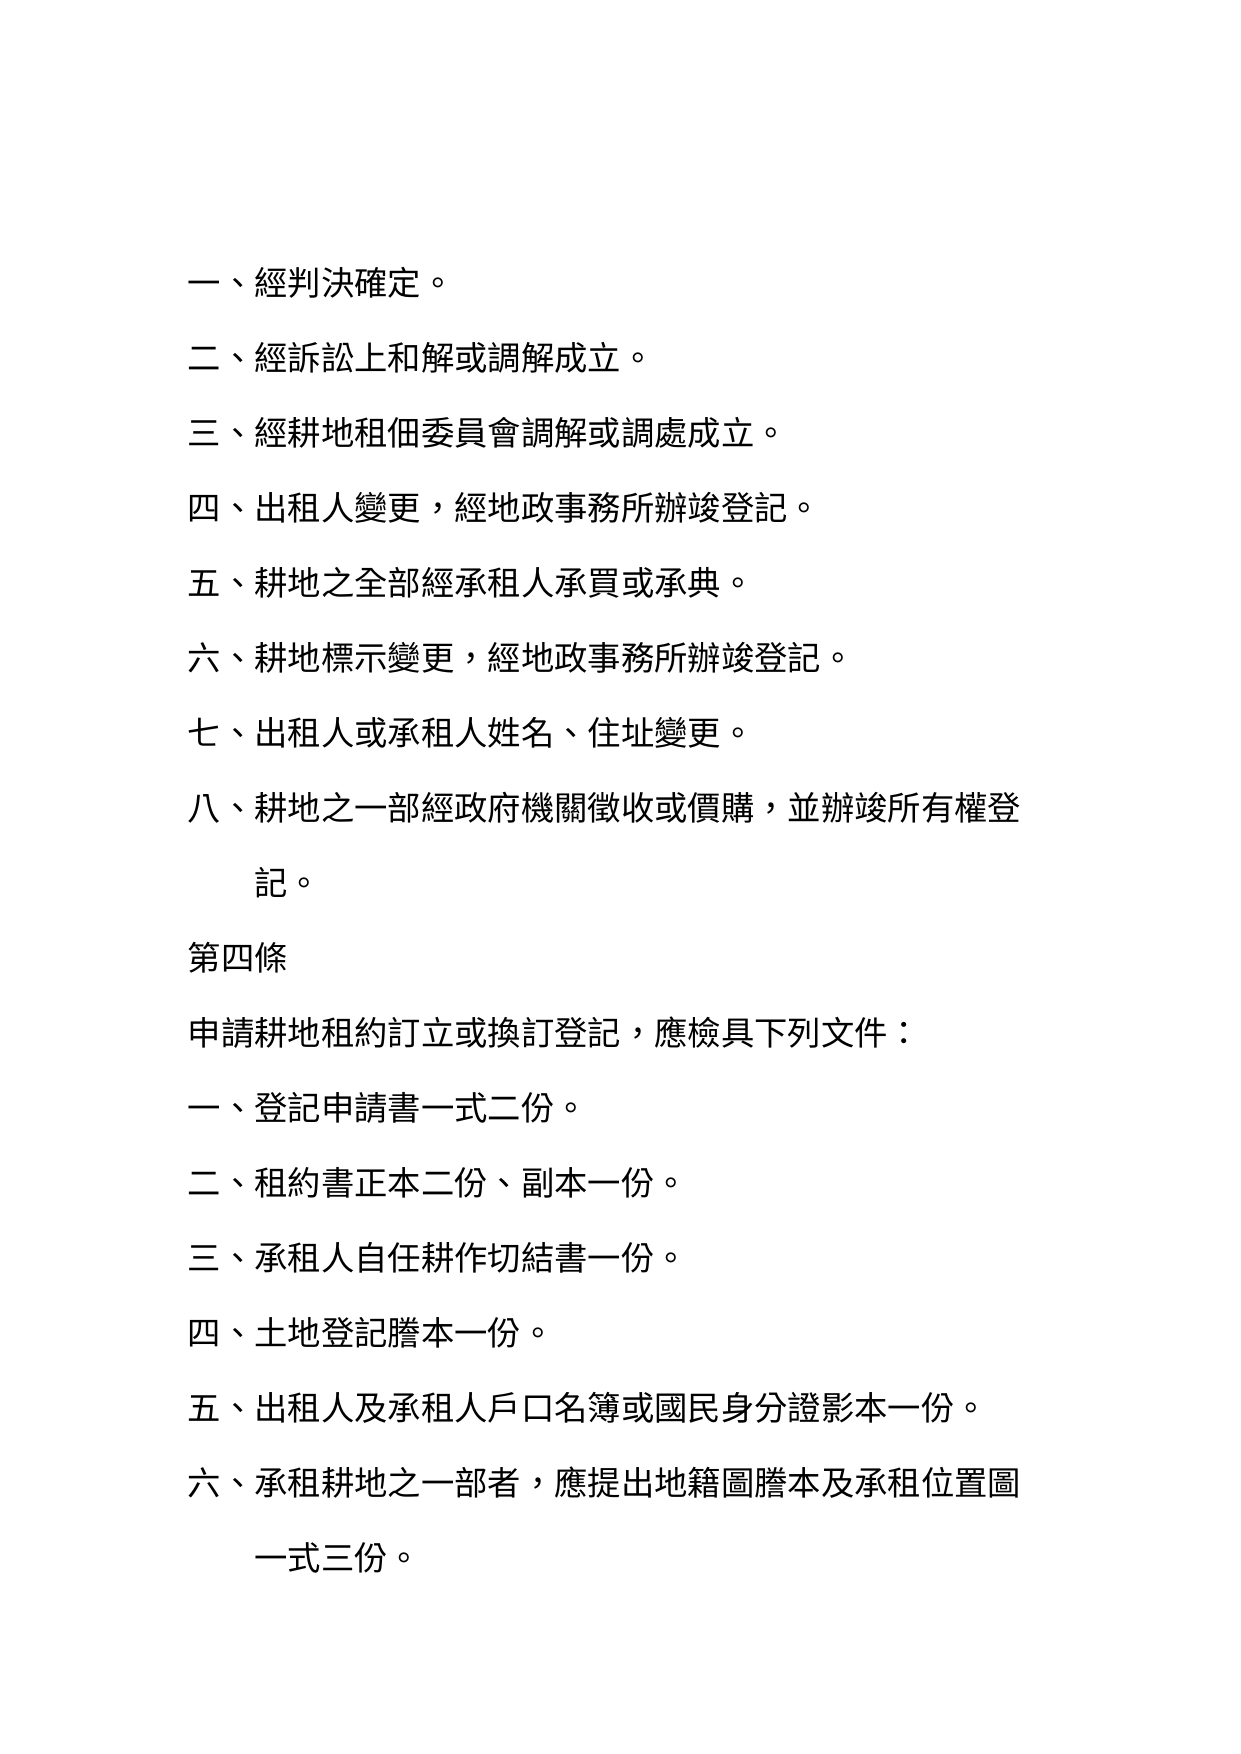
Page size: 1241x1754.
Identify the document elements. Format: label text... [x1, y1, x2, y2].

text 三、承租人自任耕作切結書一份。 [187, 1218, 1053, 1293]
text 七、出租人或承租人姓名、住址變更。 [187, 693, 1053, 768]
text 五、耕地之全部經承租人承買或承典。 [187, 543, 1053, 618]
text 五、出租人及承租人戶口名簿或國民身分證影本一份。 [187, 1368, 1053, 1443]
text 申請耕地租約訂立或換訂登記，應檢具下列文件： [187, 993, 1053, 1068]
text 一、登記申請書一式二份。 [187, 1068, 1053, 1143]
text 二、租約書正本二份、副本一份。 [187, 1143, 1053, 1218]
text 八、耕地之一部經政府機關徵收或價購，並辦竣所有權登記。 [187, 768, 1053, 918]
text 六、耕地標示變更，經地政事務所辦竣登記。 [187, 618, 1053, 693]
text 一、經判決確定。 [187, 243, 1053, 318]
text 四、出租人變更，經地政事務所辦竣登記。 [187, 468, 1053, 543]
text 六、承租耕地之一部者，應提出地籍圖謄本及承租位置圖一式三份。 [187, 1443, 1053, 1593]
text 第四條 [187, 918, 1053, 993]
text 三、經耕地租佃委員會調解或調處成立。 [187, 393, 1053, 468]
text 四、土地登記謄本一份。 [187, 1293, 1053, 1368]
text 二、經訴訟上和解或調解成立。 [187, 318, 1053, 393]
